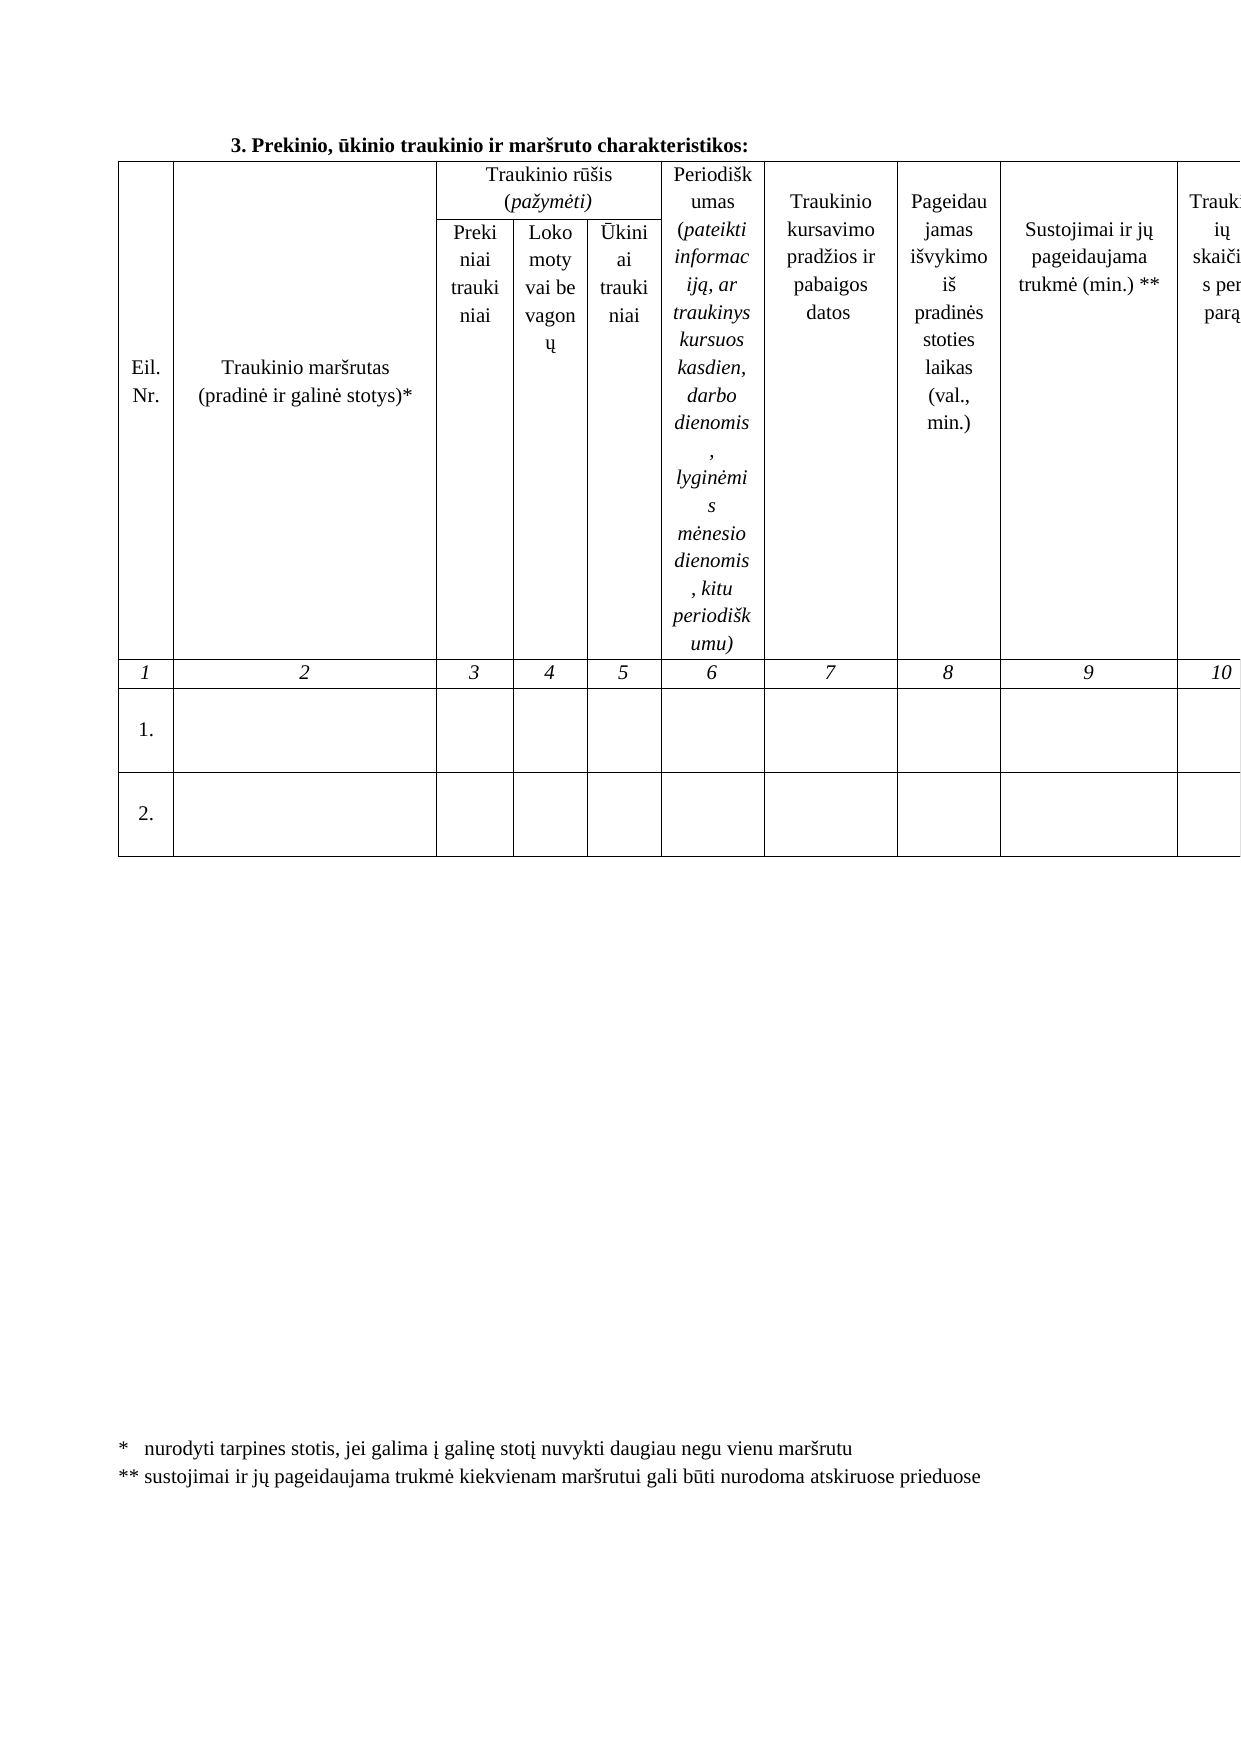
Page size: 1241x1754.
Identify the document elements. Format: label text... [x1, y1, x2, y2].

table_cell [1178, 773, 1240, 856]
table_header Periodiškumas (pateikti informaciją, ar traukinys kursuos kasdien, darbo dienomis, lyginėmis mėnesio dienomis, kitu periodiškumu) [662, 162, 764, 659]
table_cell [765, 689, 897, 772]
table_cell Prekiniai traukiniai [437, 220, 513, 659]
table_cell 9 [1001, 660, 1177, 688]
text * nurodyti tarpines stotis, jei galima į galinę stotį nuvykti daugiau negu vienu maršrutu [118, 1436, 1164, 1460]
table_header Traukinio rūšis (pažymėti) [437, 162, 661, 219]
table_cell [514, 773, 587, 856]
table_cell 2. [119, 773, 173, 856]
table_cell [1001, 689, 1177, 772]
table_cell [174, 689, 436, 772]
table_cell [437, 773, 513, 856]
table_header Sustojimai ir jų pageidaujama trukmė (min.) ** [1001, 162, 1177, 659]
table_cell [437, 689, 513, 772]
table_cell 8 [898, 660, 1000, 688]
text ** sustojimai ir jų pageidaujama trukmė kiekvienam maršrutui gali būti nurodoma atskiruose prieduose [118, 1464, 1164, 1488]
table_cell Lokomotyvai be vagonų [514, 220, 587, 659]
table_cell 3 [437, 660, 513, 688]
table_cell [588, 773, 661, 856]
table_cell 4 [514, 660, 587, 688]
table_cell [588, 689, 661, 772]
table_cell 10 [1178, 660, 1240, 688]
table_cell Ūkiniai traukiniai [588, 220, 661, 659]
text 3. Prekinio, ūkinio traukinio ir maršruto charakteristikos: [118, 133, 1164, 157]
table_cell [662, 689, 764, 772]
table_cell [898, 773, 1000, 856]
table_header Eil. Nr. [119, 162, 173, 659]
table_cell [514, 689, 587, 772]
table_cell [765, 773, 897, 856]
table_cell [662, 773, 764, 856]
table_cell 2 [174, 660, 436, 688]
table_header Traukinio maršrutas (pradinė ir galinė stotys)* [174, 162, 436, 659]
table_cell 7 [765, 660, 897, 688]
table_header Traukinio kursavimo pradžios ir pabaigos datos [765, 162, 897, 659]
table_cell 6 [662, 660, 764, 688]
table_cell [1001, 773, 1177, 856]
table_cell [174, 773, 436, 856]
table_cell 5 [588, 660, 661, 688]
table_cell [898, 689, 1000, 772]
table_header Pageidaujamas išvykimo iš pradinės stoties laikas (val., min.) [898, 162, 1000, 659]
table_cell 1 [119, 660, 173, 688]
table_cell [1178, 689, 1240, 772]
table_cell 1. [119, 689, 173, 772]
table_header Traukinių skaičius per parą [1178, 162, 1240, 659]
